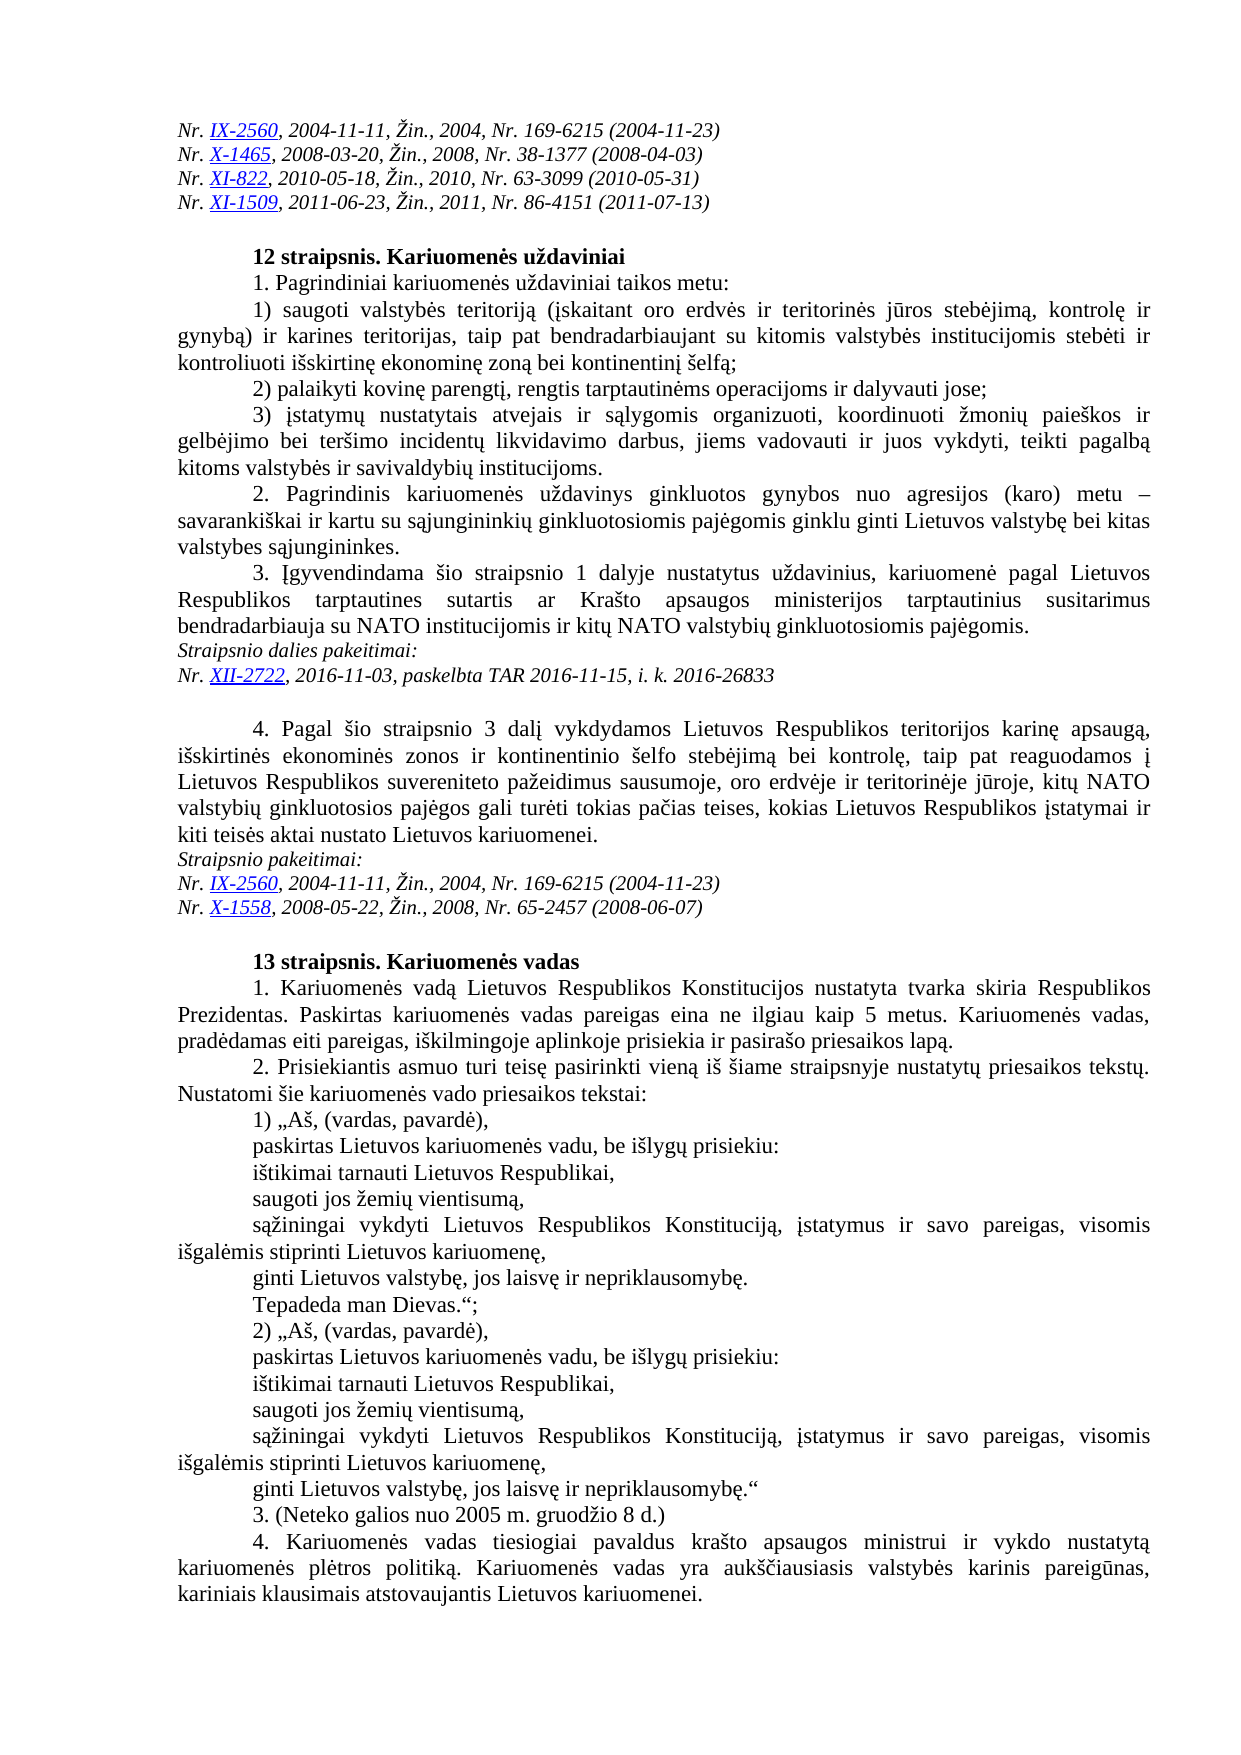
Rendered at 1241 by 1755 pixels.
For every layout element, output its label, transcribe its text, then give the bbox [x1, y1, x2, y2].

text 4. Pagal šio straipsnio 3 dalį vykdydamos Lietuvos Respublikos teritorijos karinę apsaugą, išskirtinės ekonominės zonos ir kontinentinio šelfo stebėjimą bei kontrolę, taip pat reaguodamos į Lietuvos Respublikos suvereniteto pažeidimus sausumoje, oro erdvėje ir teritorinėje jūroje, kitų NATO valstybių ginkluotosios pajėgos gali turėti tokias pačias teises, kokias Lietuvos Respublikos įstatymai ir kiti teisės aktai nustato Lietuvos kariuomenei. [177, 715, 1152, 847]
text 1. Pagrindiniai kariuomenės uždaviniai taikos metu: [177, 269, 1152, 296]
text 4. Kariuomenės vadas tiesiogiai pavaldus krašto apsaugos ministrui ir vykdo nustatytą kariuomenės plėtros politiką. Kariuomenės vadas yra aukščiausiasis valstybės karinis pareigūnas, kariniais klausimais atstovaujantis Lietuvos kariuomenei. [177, 1528, 1152, 1607]
text 2. Pagrindinis kariuomenės uždavinys ginkluotos gynybos nuo agresijos (karo) metu – savarankiškai ir kartu su sąjungininkių ginkluotosiomis pajėgomis ginklu ginti Lietuvos valstybę bei kitas valstybes sąjungininkes. [177, 480, 1152, 559]
text saugoti jos žemių vientisumą, [177, 1185, 1152, 1212]
text paskirtas Lietuvos kariuomenės vadu, be išlygų prisiekiu: [177, 1132, 1152, 1159]
text Nr. IX-2560, 2004-11-11, Žin., 2004, Nr. 169-6215 (2004-11-23) [177, 118, 1152, 142]
text ginti Lietuvos valstybę, jos laisvę ir nepriklausomybę. [177, 1264, 1152, 1291]
text 3. Įgyvendindama šio straipsnio 1 dalyje nustatytus uždavinius, kariuomenė pagal Lietuvos Respublikos tarptautines sutartis ar Krašto apsaugos ministerijos tarptautinius susitarimus bendradarbiauja su NATO institucijomis ir kitų NATO valstybių ginkluotosiomis pajėgomis. [177, 559, 1152, 638]
text Nr. XI-822, 2010-05-18, Žin., 2010, Nr. 63-3099 (2010-05-31) [177, 166, 1152, 190]
text ginti Lietuvos valstybę, jos laisvę ir nepriklausomybę.“ [177, 1475, 1152, 1501]
text ištikimai tarnauti Lietuvos Respublikai, [177, 1159, 1152, 1185]
text 1) „Aš, (vardas, pavardė), [177, 1106, 1152, 1132]
text Nr. X-1558, 2008-05-22, Žin., 2008, Nr. 65-2457 (2008-06-07) [177, 895, 1152, 919]
text 1. Kariuomenės vadą Lietuvos Respublikos Konstitucijos nustatyta tvarka skiria Respublikos Prezidentas. Paskirtas kariuomenės vadas pareigas eina ne ilgiau kaip 5 metus. Kariuomenės vadas, pradėdamas eiti pareigas, iškilmingoje aplinkoje prisiekia ir pasirašo priesaikos lapą. [177, 974, 1152, 1053]
text Tepadeda man Dievas.“; [177, 1291, 1152, 1317]
text 2) „Aš, (vardas, pavardė), [177, 1317, 1152, 1343]
text 13 straipsnis. Kariuomenės vadas [177, 948, 1152, 974]
text sąžiningai vykdyti Lietuvos Respublikos Konstituciją, įstatymus ir savo pareigas, visomis išgalėmis stiprinti Lietuvos kariuomenę, [177, 1212, 1152, 1264]
text Nr. XI-1509, 2011-06-23, Žin., 2011, Nr. 86-4151 (2011-07-13) [177, 190, 1152, 214]
text 2) palaikyti kovinę parengtį, rengtis tarptautinėms operacijoms ir dalyvauti jose; [177, 375, 1152, 401]
text Straipsnio pakeitimai: [177, 847, 1152, 871]
text Nr. IX-2560, 2004-11-11, Žin., 2004, Nr. 169-6215 (2004-11-23) [177, 871, 1152, 895]
text 2. Prisiekiantis asmuo turi teisę pasirinkti vieną iš šiame straipsnyje nustatytų priesaikos tekstų. Nustatomi šie kariuomenės vado priesaikos tekstai: [177, 1053, 1152, 1106]
text 12 straipsnis. Kariuomenės uždaviniai [177, 243, 1152, 269]
text sąžiningai vykdyti Lietuvos Respublikos Konstituciją, įstatymus ir savo pareigas, visomis išgalėmis stiprinti Lietuvos kariuomenę, [177, 1422, 1152, 1475]
text 3. (Neteko galios nuo 2005 m. gruodžio 8 d.) [177, 1501, 1152, 1528]
text saugoti jos žemių vientisumą, [177, 1396, 1152, 1422]
text paskirtas Lietuvos kariuomenės vadu, be išlygų prisiekiu: [177, 1343, 1152, 1370]
text Nr. XII-2722, 2016-11-03, paskelbta TAR 2016-11-15, i. k. 2016-26833 [177, 662, 1152, 687]
text Straipsnio dalies pakeitimai: [177, 638, 1152, 662]
text Nr. X-1465, 2008-03-20, Žin., 2008, Nr. 38-1377 (2008-04-03) [177, 142, 1152, 166]
text 3) įstatymų nustatytais atvejais ir sąlygomis organizuoti, koordinuoti žmonių paieškos ir gelbėjimo bei teršimo incidentų likvidavimo darbus, jiems vadovauti ir juos vykdyti, teikti pagalbą kitoms valstybės ir savivaldybių institucijoms. [177, 401, 1152, 480]
text 1) saugoti valstybės teritoriją (įskaitant oro erdvės ir teritorinės jūros stebėjimą, kontrolę ir gynybą) ir karines teritorijas, taip pat bendradarbiaujant su kitomis valstybės institucijomis stebėti ir kontroliuoti išskirtinę ekonominę zoną bei kontinentinį šelfą; [177, 296, 1152, 375]
text ištikimai tarnauti Lietuvos Respublikai, [177, 1370, 1152, 1396]
